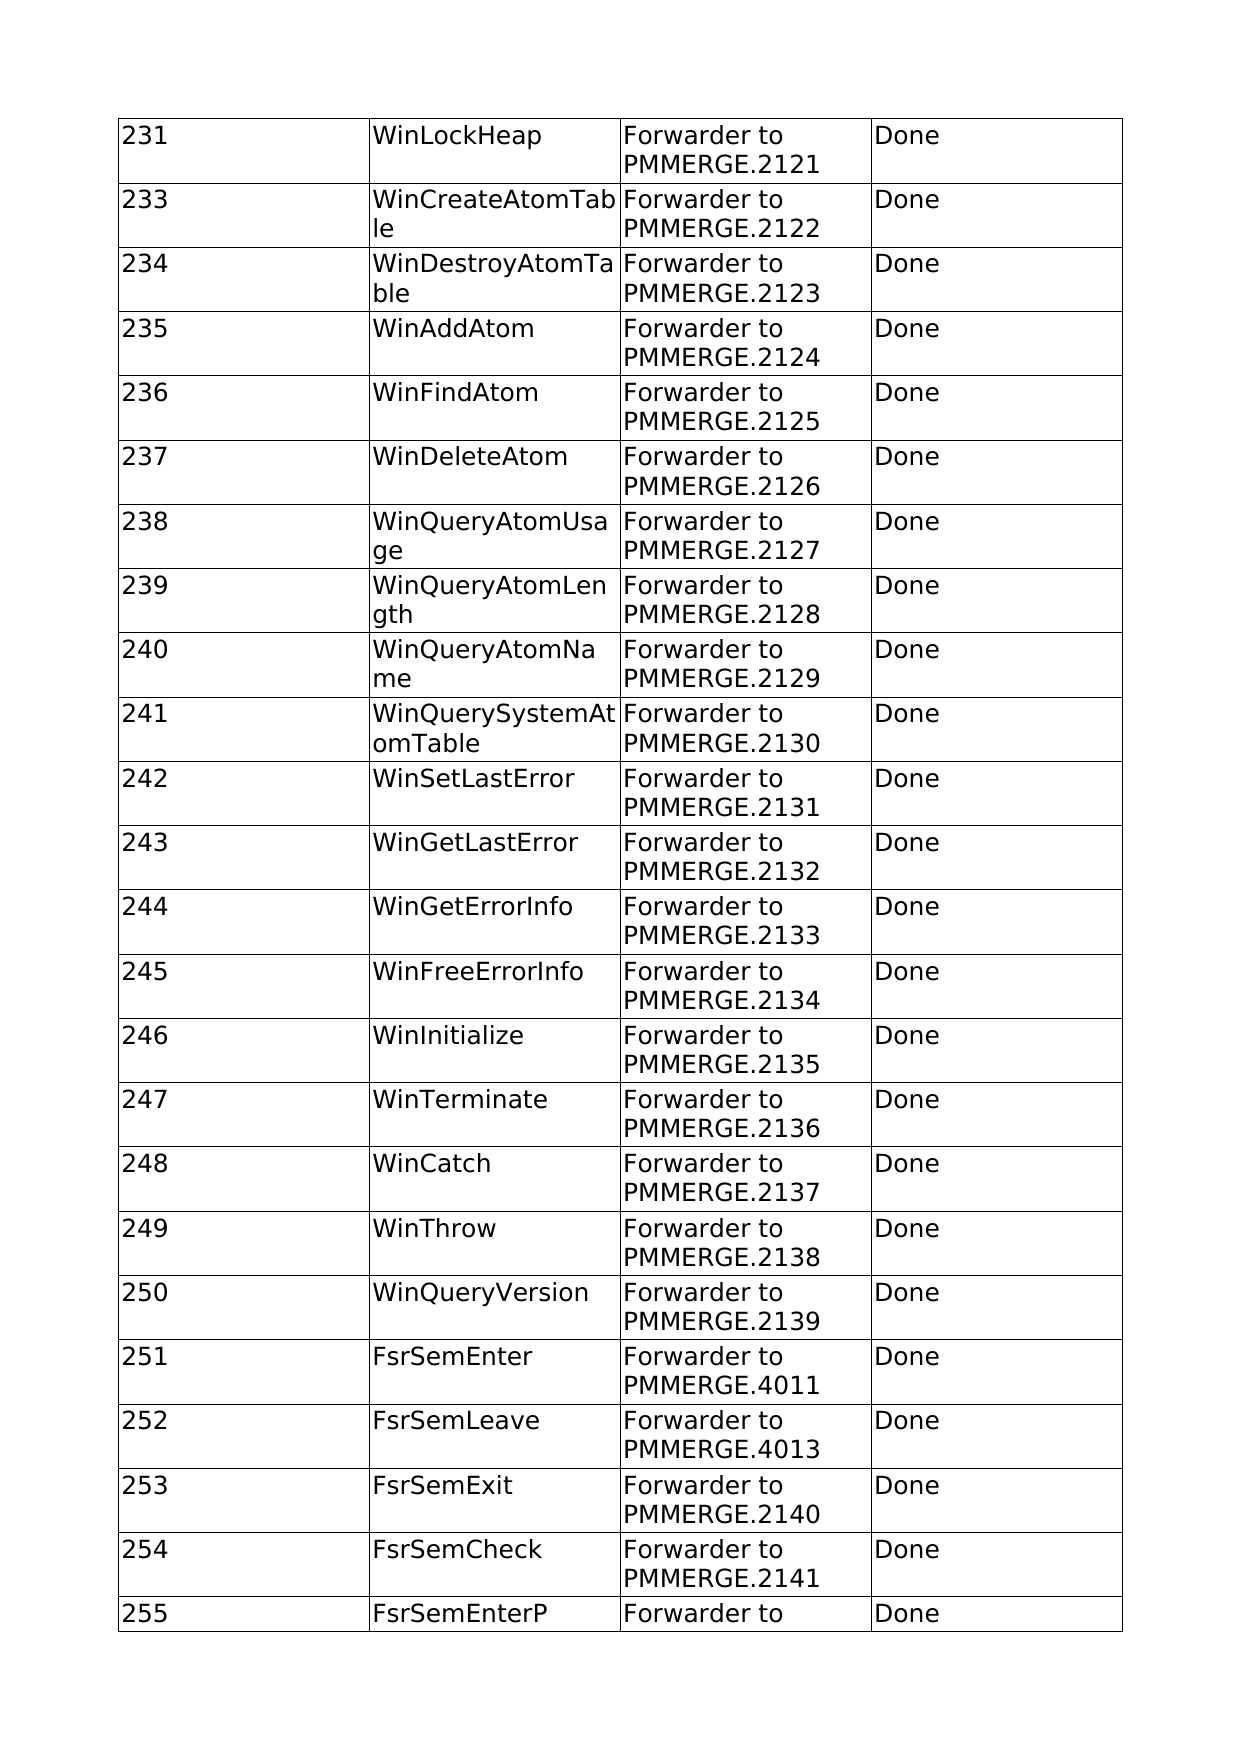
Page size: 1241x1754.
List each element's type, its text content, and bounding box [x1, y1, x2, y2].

table_cell WinCreateAtomTable [370, 184, 620, 247]
table_cell 253 [119, 1469, 369, 1532]
table_cell WinFreeErrorInfo [370, 955, 620, 1018]
table_cell WinQueryVersion [370, 1276, 620, 1339]
table_cell Done [872, 312, 1122, 375]
table_cell WinTerminate [370, 1083, 620, 1146]
table_cell Done [872, 633, 1122, 697]
table_cell 245 [119, 955, 369, 1018]
table_cell 239 [119, 569, 369, 632]
table_cell WinDestroyAtomTable [370, 248, 620, 311]
table_cell Forwarder to PMMERGE.2139 [621, 1276, 871, 1339]
table_cell 233 [119, 184, 369, 247]
table_cell 252 [119, 1405, 369, 1468]
table_cell Forwarder to PMMERGE.2133 [621, 890, 871, 954]
table_cell Forwarder to PMMERGE.2141 [621, 1533, 871, 1596]
table_cell Forwarder to PMMERGE.2125 [621, 376, 871, 439]
table_cell WinSetLastError [370, 762, 620, 825]
table_cell 251 [119, 1340, 369, 1403]
table_cell Done [872, 890, 1122, 954]
table_cell 236 [119, 376, 369, 439]
table_cell Forwarder to PMMERGE.2124 [621, 312, 871, 375]
table_cell Forwarder to PMMERGE.2130 [621, 698, 871, 761]
table_cell Done [872, 1147, 1122, 1211]
table_cell 243 [119, 826, 369, 889]
table_cell Forwarder to PMMERGE.2138 [621, 1212, 871, 1275]
table_cell 231 [119, 119, 369, 182]
table_cell Forwarder to PMMERGE.2126 [621, 441, 871, 504]
table_cell Forwarder to PMMERGE.2134 [621, 955, 871, 1018]
table_cell Done [872, 1597, 1122, 1631]
table_cell Forwarder to PMMERGE.2137 [621, 1147, 871, 1211]
table_cell WinFindAtom [370, 376, 620, 439]
table_cell Done [872, 698, 1122, 761]
table_cell 237 [119, 441, 369, 504]
table_cell Done [872, 1405, 1122, 1468]
table_cell 242 [119, 762, 369, 825]
table_cell Forwarder to PMMERGE.2140 [621, 1469, 871, 1532]
table_cell Forwarder to PMMERGE.2122 [621, 184, 871, 247]
table_cell 247 [119, 1083, 369, 1146]
table_cell 254 [119, 1533, 369, 1596]
table_cell WinThrow [370, 1212, 620, 1275]
table_cell Forwarder to PMMERGE.2129 [621, 633, 871, 697]
table_cell FsrSemCheck [370, 1533, 620, 1596]
table_cell 255 [119, 1597, 369, 1631]
table_cell WinQueryAtomName [370, 633, 620, 697]
table_cell Forwarder to PMMERGE.2135 [621, 1019, 871, 1082]
table_cell Forwarder to PMMERGE.4013 [621, 1405, 871, 1468]
table_cell Forwarder to [621, 1597, 871, 1631]
table_cell Done [872, 762, 1122, 825]
table_cell 248 [119, 1147, 369, 1211]
table_cell 246 [119, 1019, 369, 1082]
table_cell FsrSemExit [370, 1469, 620, 1532]
table_cell Forwarder to PMMERGE.2132 [621, 826, 871, 889]
table_cell Forwarder to PMMERGE.2136 [621, 1083, 871, 1146]
table_cell WinGetErrorInfo [370, 890, 620, 954]
table_cell Done [872, 441, 1122, 504]
table_cell 235 [119, 312, 369, 375]
table_cell FsrSemLeave [370, 1405, 620, 1468]
table_cell Done [872, 1533, 1122, 1596]
table_cell Done [872, 248, 1122, 311]
table_cell Done [872, 569, 1122, 632]
table_cell FsrSemEnter [370, 1340, 620, 1403]
table_cell WinInitialize [370, 1019, 620, 1082]
table_cell 238 [119, 505, 369, 568]
table_cell 249 [119, 1212, 369, 1275]
table_cell WinLockHeap [370, 119, 620, 182]
table_cell Done [872, 1083, 1122, 1146]
table_cell Done [872, 1019, 1122, 1082]
table_cell 234 [119, 248, 369, 311]
table_cell Forwarder to PMMERGE.2128 [621, 569, 871, 632]
table_cell 241 [119, 698, 369, 761]
table_cell Done [872, 1212, 1122, 1275]
table_cell Forwarder to PMMERGE.2123 [621, 248, 871, 311]
table_cell Done [872, 184, 1122, 247]
table_cell Forwarder to PMMERGE.2131 [621, 762, 871, 825]
table_cell WinQueryAtomUsage [370, 505, 620, 568]
table_cell WinQueryAtomLength [370, 569, 620, 632]
table_cell Done [872, 376, 1122, 439]
table_cell 240 [119, 633, 369, 697]
table_cell Forwarder to PMMERGE.4011 [621, 1340, 871, 1403]
table_cell WinQuerySystemAtomTable [370, 698, 620, 761]
table_cell Forwarder to PMMERGE.2121 [621, 119, 871, 182]
table_cell WinAddAtom [370, 312, 620, 375]
table_cell WinCatch [370, 1147, 620, 1211]
table_cell Done [872, 826, 1122, 889]
table_cell Done [872, 119, 1122, 182]
table_cell Done [872, 505, 1122, 568]
table_cell FsrSemEnterP [370, 1597, 620, 1631]
table_cell WinDeleteAtom [370, 441, 620, 504]
table_cell Done [872, 1469, 1122, 1532]
table_cell Done [872, 1340, 1122, 1403]
table_cell 244 [119, 890, 369, 954]
table_cell WinGetLastError [370, 826, 620, 889]
table_cell Done [872, 1276, 1122, 1339]
table_cell 250 [119, 1276, 369, 1339]
table_cell Forwarder to PMMERGE.2127 [621, 505, 871, 568]
table_cell Done [872, 955, 1122, 1018]
